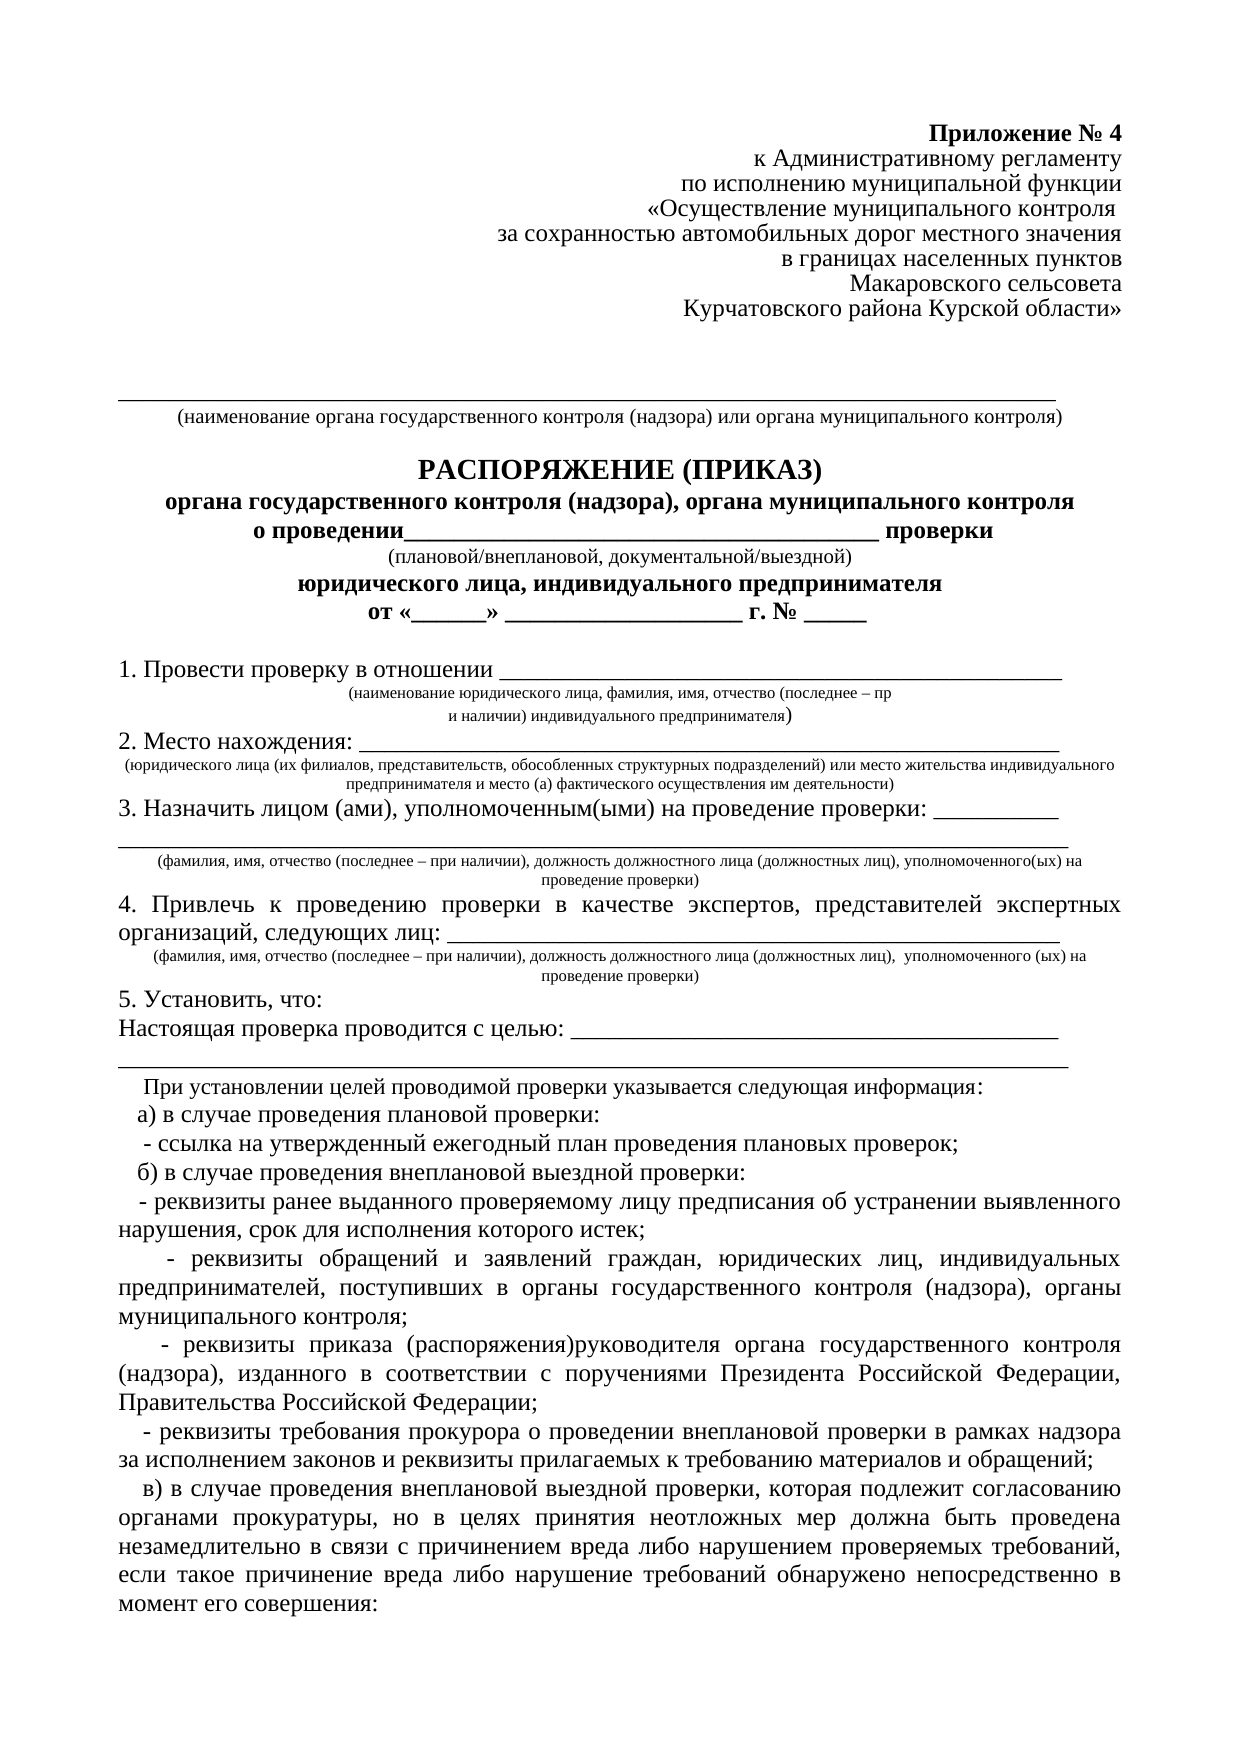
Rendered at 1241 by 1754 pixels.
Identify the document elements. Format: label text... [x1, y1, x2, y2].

text 5. Установить, что: [118, 984, 1122, 1013]
text 3. Назначить лицом (ами), уполномоченным(ыми) на проведение проверки: __________ [118, 793, 1122, 822]
text - реквизиты приказа (распоряжения)руководителя органа государственного контроля (надзора), изданного в соответствии с поручениями Президента Российской Федерации, Правительства Российской Федерации; [118, 1329, 1122, 1416]
text по исполнению муниципальной функции [118, 172, 1122, 197]
text - ссылка на утвержденный ежегодный план проведения плановых проверок; [118, 1128, 1122, 1157]
text Макаровского сельсовета [118, 272, 1122, 297]
text ____________________________________________________________________________ [118, 822, 1122, 850]
text в) в случае проведения внеплановой выездной проверки, которая подлежит согласованию органами прокуратуры, но в целях принятия неотложных мер должна быть проведена незамедлительно в связи с причинением вреда либо нарушением проверяемых требований, если такое причинение вреда либо нарушение требований обнаружено непосредственно в момент его совершения: [118, 1473, 1122, 1617]
text к Административному регламенту [118, 147, 1122, 172]
text (наименование органа государственного контроля (надзора) или органа муниципального контроля) [118, 404, 1122, 428]
text и наличии) индивидуального предпринимателя) [118, 702, 1122, 726]
text - реквизиты обращений и заявлений граждан, юридических лиц, индивидуальных предпринимателей, поступивших в органы государственного контроля (надзора), органы муниципального контроля; [118, 1243, 1122, 1329]
text Настоящая проверка проводится с целью: _______________________________________ [118, 1013, 1122, 1042]
text б) в случае проведения внеплановой выездной проверки: [118, 1157, 1122, 1186]
text а) в случае проведения плановой проверки: [118, 1099, 1122, 1128]
text При установлении целей проводимой проверки указывается следующая информация: [118, 1071, 1122, 1099]
text (плановой/внеплановой, документальной/выездной) [118, 543, 1122, 568]
text (наименование юридического лица, фамилия, имя, отчество (последнее – пр [118, 683, 1122, 702]
text о проведении______________________________________ проверки [118, 515, 1122, 543]
text ____________________________________________________________________________ [118, 1042, 1122, 1071]
text - реквизиты ранее выданного проверяемому лицу предписания об устранении выявленного нарушения, срок для исполнения которого истек; [118, 1186, 1122, 1243]
text 4. Привлечь к проведению проверки в качестве экспертов, представителей экспертных организаций, следующих лиц: _________________________________________________ [118, 889, 1122, 946]
text (фамилия, имя, отчество (последнее – при наличии), должность должностного лица (должностных лиц), уполномоченного (ых) на проведение проверки) [118, 946, 1122, 984]
text ___________________________________________________________________________ [118, 376, 1122, 404]
text за сохранностью автомобильных дорог местного значения [118, 222, 1122, 247]
text Приложение № 4 [118, 118, 1122, 147]
text от «______» ___________________ г. № _____ [118, 596, 1122, 625]
text Курчатовского района Курской области» [118, 297, 1122, 322]
text юридического лица, индивидуального предпринимателя [118, 568, 1122, 596]
text (фамилия, имя, отчество (последнее – при наличии), должность должностного лица (должностных лиц), уполномоченного(ых) на проведение проверки) [118, 850, 1122, 889]
text 2. Место нахождения: ________________________________________________________ [118, 726, 1122, 754]
text органа государственного контроля (надзора), органа муниципального контроля [118, 486, 1122, 515]
text - реквизиты требования прокурора о проведении внеплановой проверки в рамках надзора за исполнением законов и реквизиты прилагаемых к требованию материалов и обращений; [118, 1416, 1122, 1473]
text РАСПОРЯЖЕНИЕ (ПРИКАЗ) [118, 452, 1122, 486]
text (юридического лица (их филиалов, представительств, обособленных структурных подразделений) или место жительства индивидуального предпринимателя и место (а) фактического осуществления им деятельности) [118, 754, 1122, 793]
text 1. Провести проверку в отношении _____________________________________________ [118, 654, 1122, 683]
text в границах населенных пунктов [118, 247, 1122, 272]
text «Осуществление муниципального контроля [118, 197, 1122, 222]
